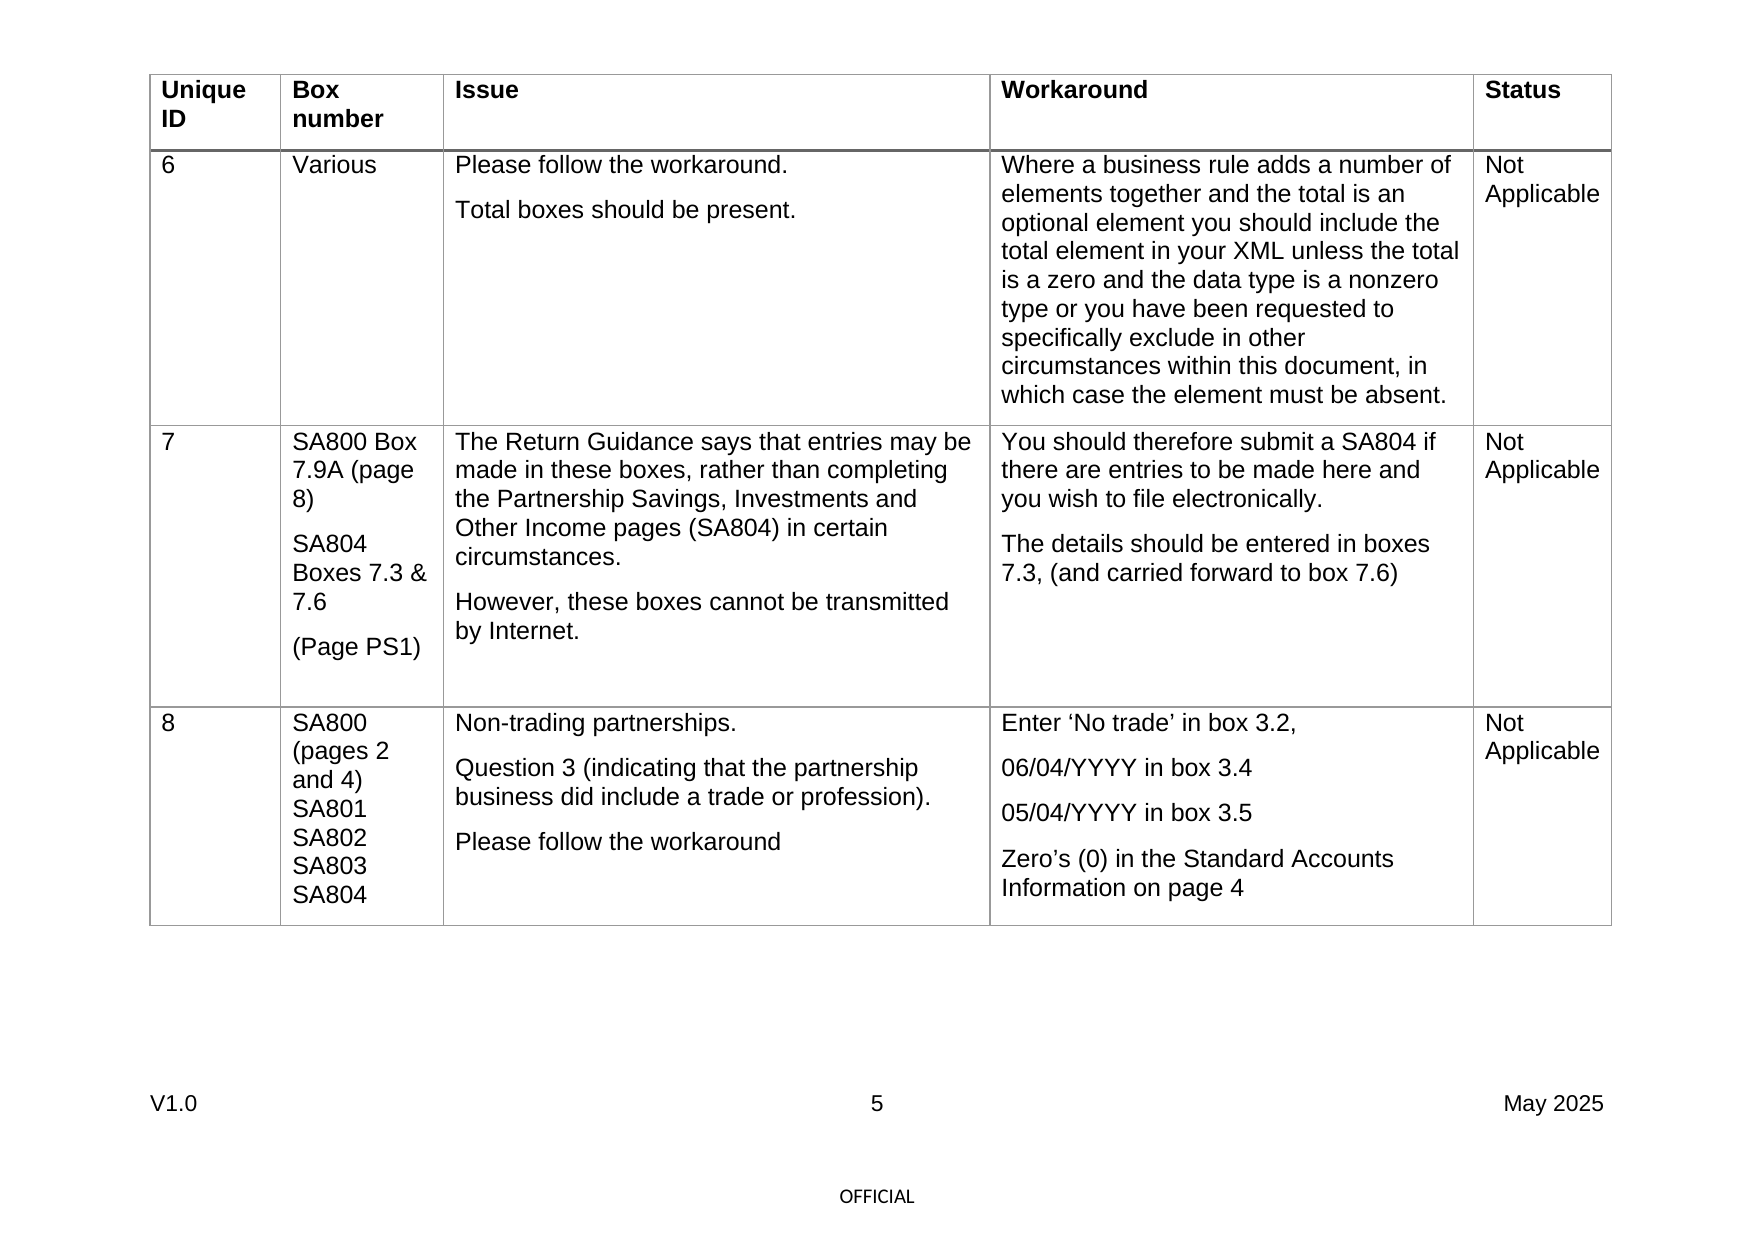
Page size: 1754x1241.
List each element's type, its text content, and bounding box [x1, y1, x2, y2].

table_cell Non-trading partnerships. Question 3 (indicating that the partnership business did include a trade or profession). Please follow the workaround [444, 708, 989, 925]
table_cell The Return Guidance says that entries may be made in these boxes, rather than completing the Partnership Savings, Investments and Other Income pages (SA804) in certain circumstances. However, these boxes cannot be transmitted by Internet. [444, 426, 989, 706]
table_cell Not Applicable [1474, 426, 1611, 706]
table_header Unique ID [151, 75, 280, 149]
table_cell Not Applicable [1474, 708, 1611, 925]
table_cell 6 [151, 152, 280, 425]
table_cell 7 [151, 426, 280, 706]
table_cell Not Applicable [1474, 152, 1611, 425]
table_cell Where a business rule adds a number of elements together and the total is an optional element you should include the total element in your XML unless the total is a zero and the data type is a nonzero type or you have been requested to specifically exclude in other circumstances within this document, in which case the element must be absent. [991, 152, 1473, 425]
table_header Status [1474, 75, 1611, 149]
table_header Issue [444, 75, 989, 149]
table_header Workaround [991, 75, 1473, 149]
table_cell SA800 (pages 2 and 4) SA801 SA802 SA803 SA804 [281, 708, 443, 925]
table_header Box number [281, 75, 443, 149]
table_cell Various [281, 152, 443, 425]
table_cell SA800 Box 7.9A (page 8) SA804 Boxes 7.3 & 7.6 (Page PS1) [281, 426, 443, 706]
table_cell You should therefore submit a SA804 if there are entries to be made here and you wish to file electronically. The details should be entered in boxes 7.3, (and carried forward to box 7.6) [991, 426, 1473, 706]
table_cell Enter ‘No trade’ in box 3.2, 06/04/YYYY in box 3.4 05/04/YYYY in box 3.5 Zero’s (0) in the Standard Accounts Information on page 4 [991, 708, 1473, 925]
table_cell 8 [151, 708, 280, 925]
table_cell Please follow the workaround. Total boxes should be present. [444, 152, 989, 425]
